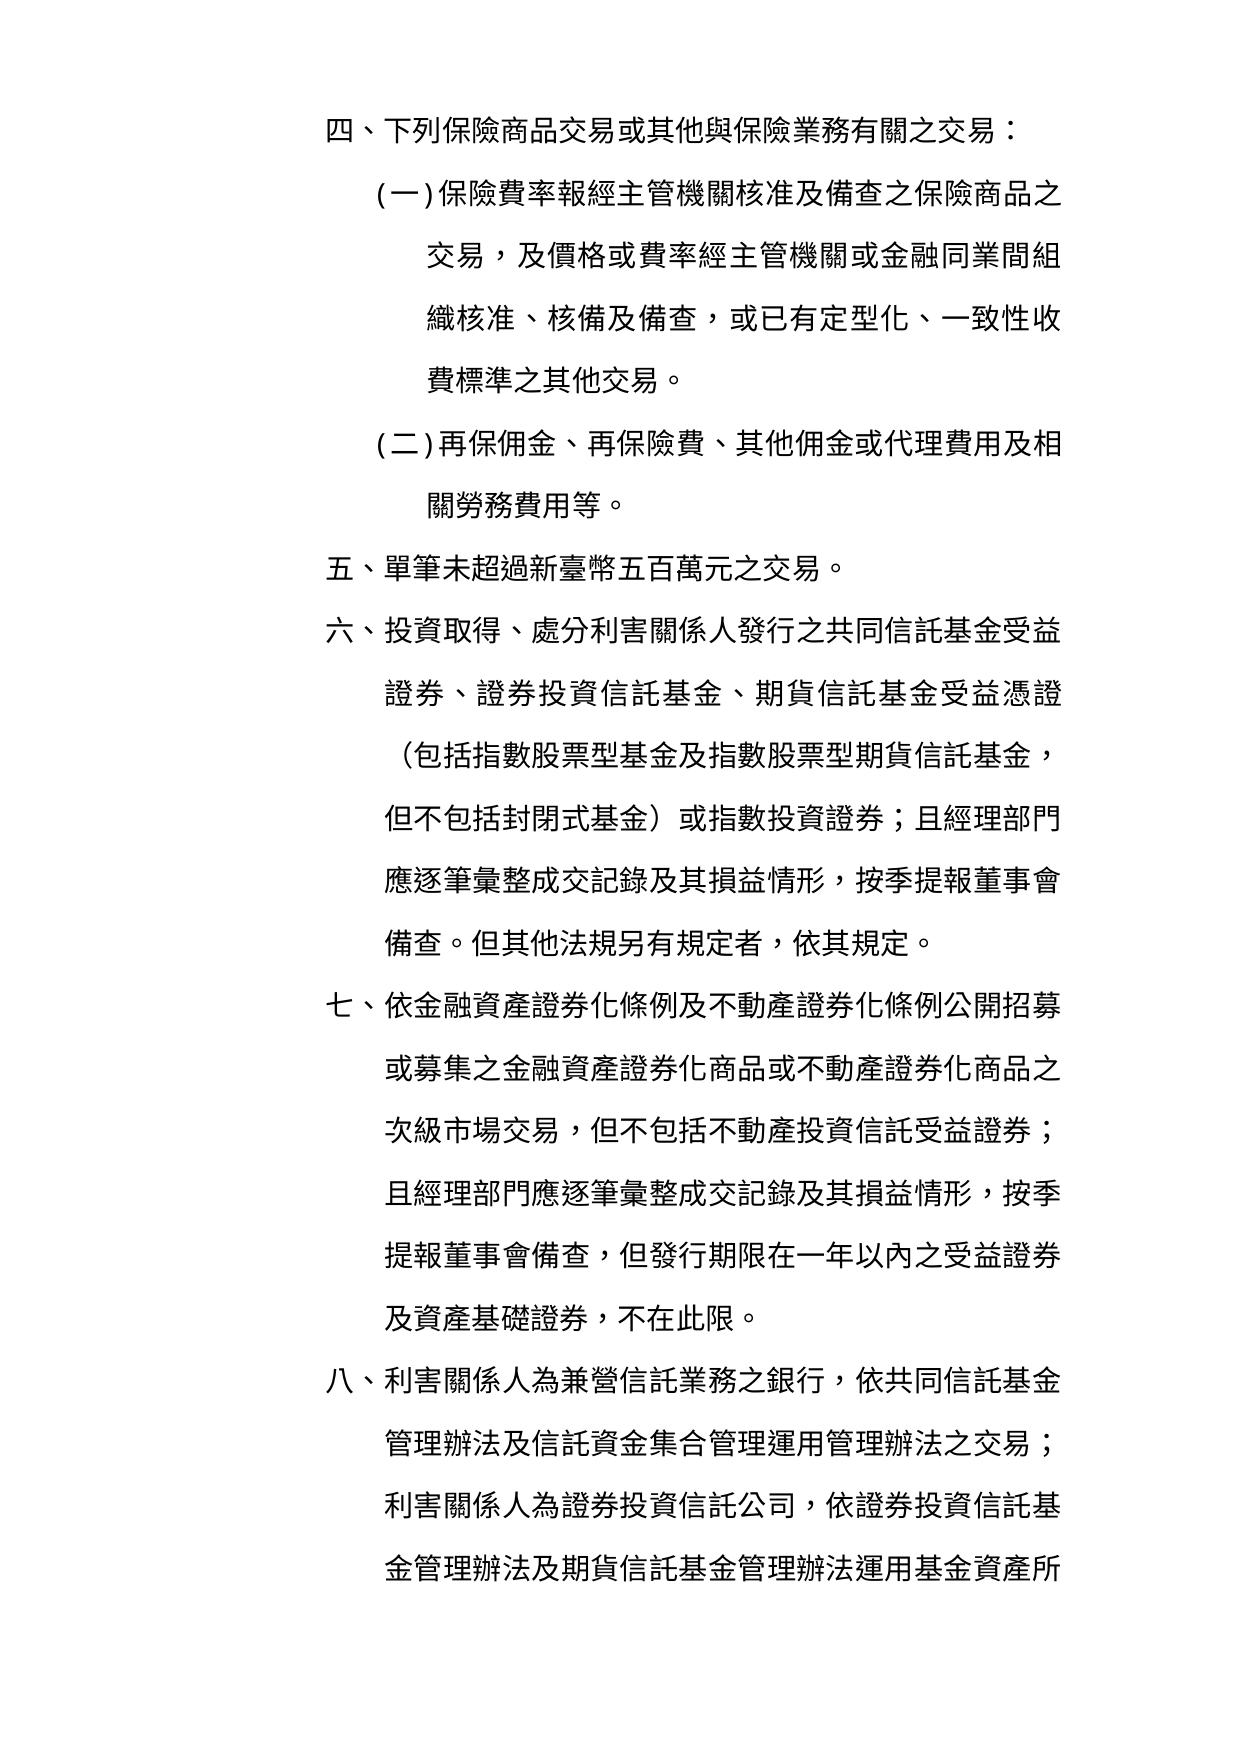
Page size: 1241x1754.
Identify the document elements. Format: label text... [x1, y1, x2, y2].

text (一)保險費率報經主管機關核准及備查之保險商品之交易，及價格或費率經主管機關或金融同業間組織核准、核備及備查，或已有定型化、一致性收費標準之其他交易。 [372, 150, 1063, 400]
text 七、依金融資產證券化條例及不動產證券化條例公開招募或募集之金融資產證券化商品或不動產證券化商品之次級市場交易，但不包括不動產投資信託受益證券；且經理部門應逐筆彙整成交記錄及其損益情形，按季提報董事會備查，但發行期限在一年以內之受益證券及資產基礎證券，不在此限。 [325, 962, 1063, 1337]
text (二)再保佣金、再保險費、其他佣金或代理費用及相關勞務費用等。 [372, 400, 1063, 525]
text 八、利害關係人為兼營信託業務之銀行，依共同信託基金管理辦法及信託資金集合管理運用管理辦法之交易；利害關係人為證券投資信託公司，依證券投資信託基金管理辦法及期貨信託基金管理辦法運用基金資產所 [325, 1337, 1063, 1587]
text 四、下列保險商品交易或其他與保險業務有關之交易： [325, 87, 1063, 150]
text 五、單筆未超過新臺幣五百萬元之交易。 [325, 525, 1063, 587]
text 六、投資取得、處分利害關係人發行之共同信託基金受益證券、證券投資信託基金、期貨信託基金受益憑證（包括指數股票型基金及指數股票型期貨信託基金，但不包括封閉式基金）或指數投資證券；且經理部門應逐筆彙整成交記錄及其損益情形，按季提報董事會備查。但其他法規另有規定者，依其規定。 [325, 587, 1063, 962]
